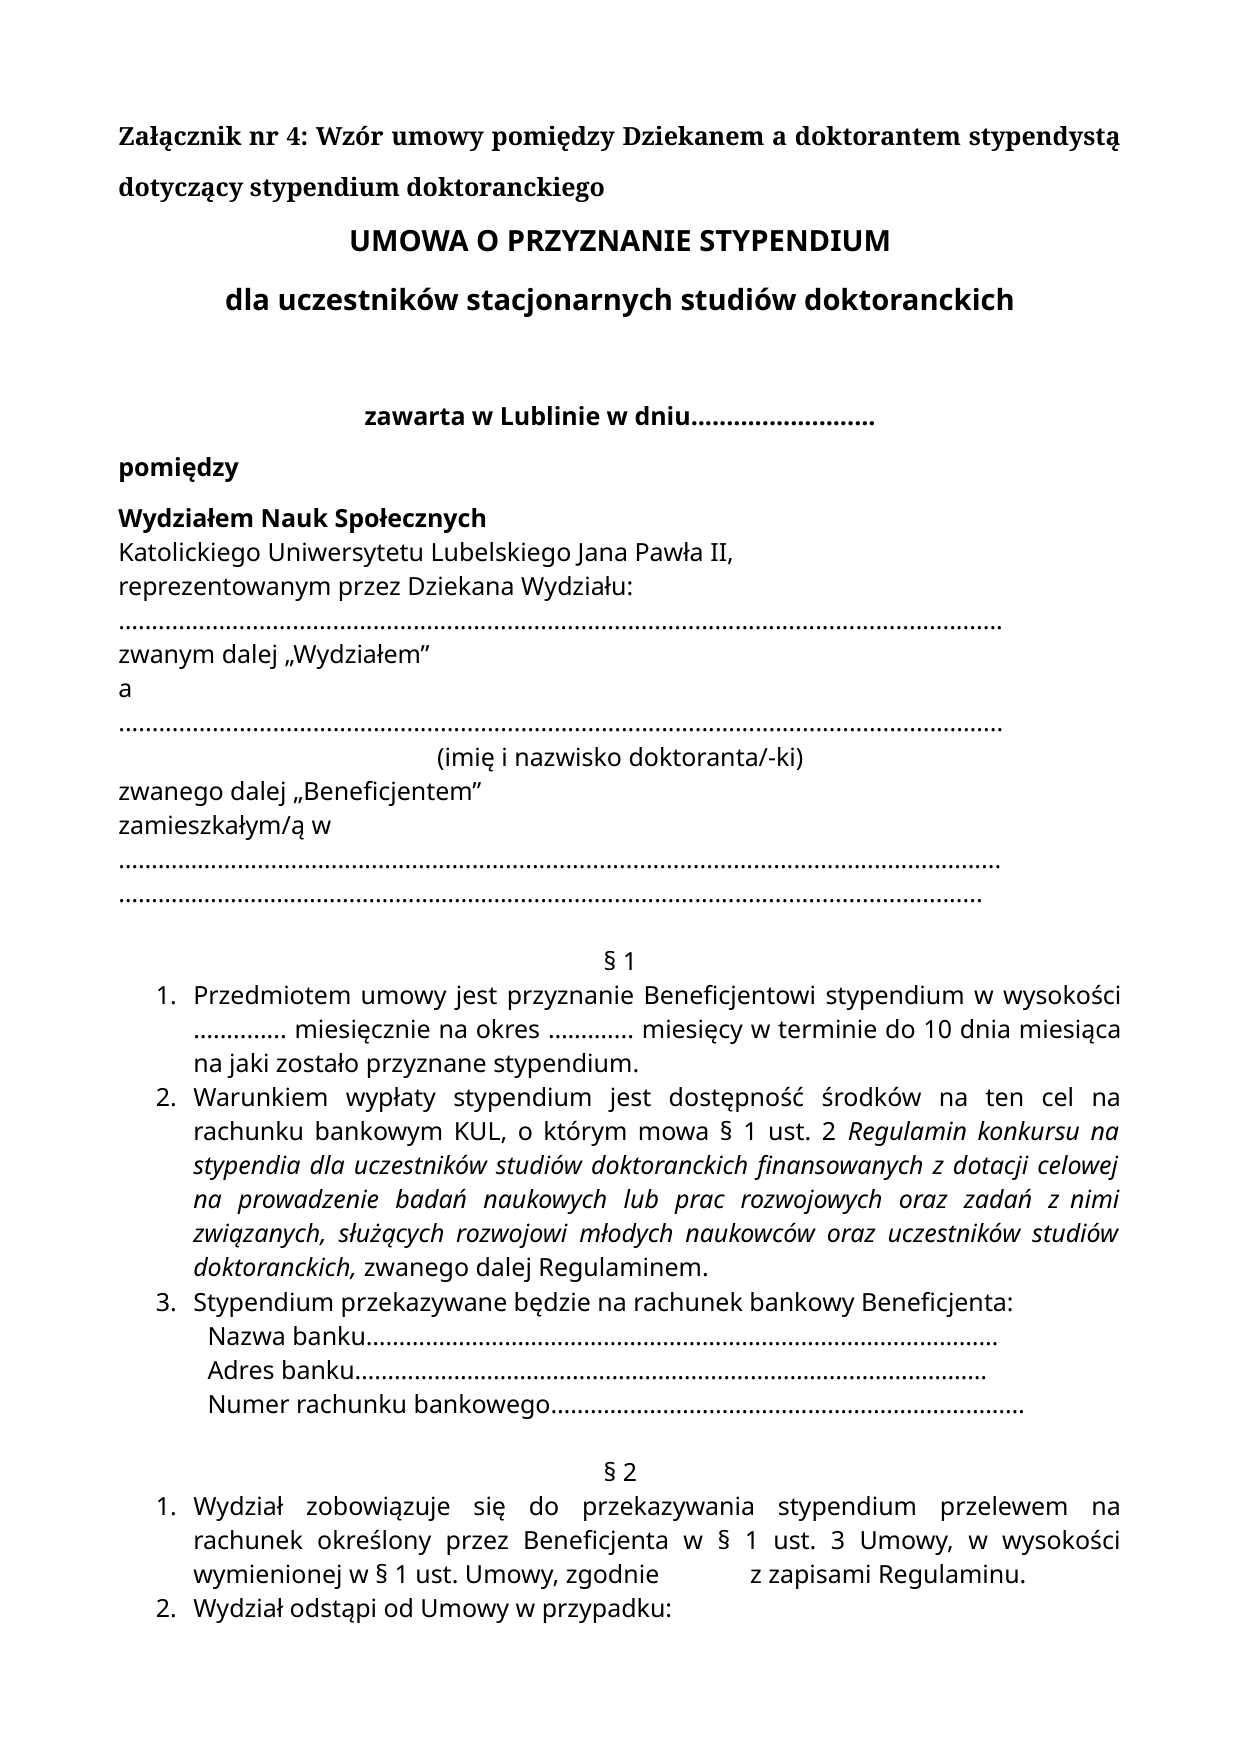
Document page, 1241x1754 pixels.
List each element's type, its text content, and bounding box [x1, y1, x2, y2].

text § 2 [118, 1454, 1122, 1488]
text Numer rachunku bankowego……………………………………………………………… [207, 1386, 1122, 1420]
text …................................................................................................................................. [118, 603, 1122, 637]
text a [118, 671, 1122, 705]
text .................................................................................................................................... [118, 705, 1122, 739]
list Stypendium przekazywane będzie na rachunek bankowy Beneficjenta: [156, 1284, 1122, 1318]
text Adres banku…………………………………………………………………………………… [207, 1352, 1122, 1386]
list Przedmiotem umowy jest przyznanie Beneficjentowi stypendium w wysokości …........... miesięcznie na okres ……….... miesięcy w terminie do 10 dnia miesiąca na jaki zostało przyznane stypendium. [156, 978, 1122, 1080]
text zwanym dalej „Wydziałem” [118, 637, 1122, 671]
text ………………..................................................................................................................……………………………………………………...................................................................... [118, 841, 1122, 909]
text zawarta w Lublinie w dniu.......................... [118, 399, 1122, 433]
text Katolickiego Uniwersytetu Lubelskiego Jana Pawła II, [118, 535, 1122, 569]
text (imię i nazwisko doktoranta/-ki) [118, 739, 1122, 773]
text zwanego dalej „Beneficjentem” [118, 773, 1122, 807]
text UMOWA O PRZYZNANIE STYPENDIUM [118, 220, 1122, 260]
text zamieszkałym/ą w [118, 807, 1122, 841]
text Nazwa banku…………………………………………………………………………………… [207, 1318, 1122, 1352]
text Załącznik nr 4: Wzór umowy pomiędzy Dziekanem a doktorantem stypendystą dotyczący stypendium doktoranckiego [118, 118, 1122, 203]
list Wydział zobowiązuje się do przekazywania stypendium przelewem na rachunek określony przez Beneficjenta w § 1 ust. 3 Umowy, w wysokości wymienionej w § 1 ust. Umowy, zgodnie z zapisami Regulaminu. [156, 1488, 1122, 1591]
list Warunkiem wypłaty stypendium jest dostępność środków na ten cel na rachunku bankowym KUL, o którym mowa § 1 ust. 2 Regulamin konkursu na stypendia dla uczestników studiów doktoranckich finansowanych z dotacji celowej na prowadzenie badań naukowych lub prac rozwojowych oraz zadań z nimi związanych, służących rozwojowi młodych naukowców oraz uczestników studiów doktoranckich, zwanego dalej Regulaminem. [156, 1080, 1122, 1284]
text reprezentowanym przez Dziekana Wydziału: [118, 569, 1122, 603]
text Wydziałem Nauk Społecznych [118, 501, 1122, 535]
text § 1 [118, 943, 1122, 978]
text dla uczestników stacjonarnych studiów doktoranckich [118, 280, 1122, 319]
text pomiędzy [118, 450, 1122, 484]
list Wydział odstąpi od Umowy w przypadku: [156, 1591, 1122, 1625]
